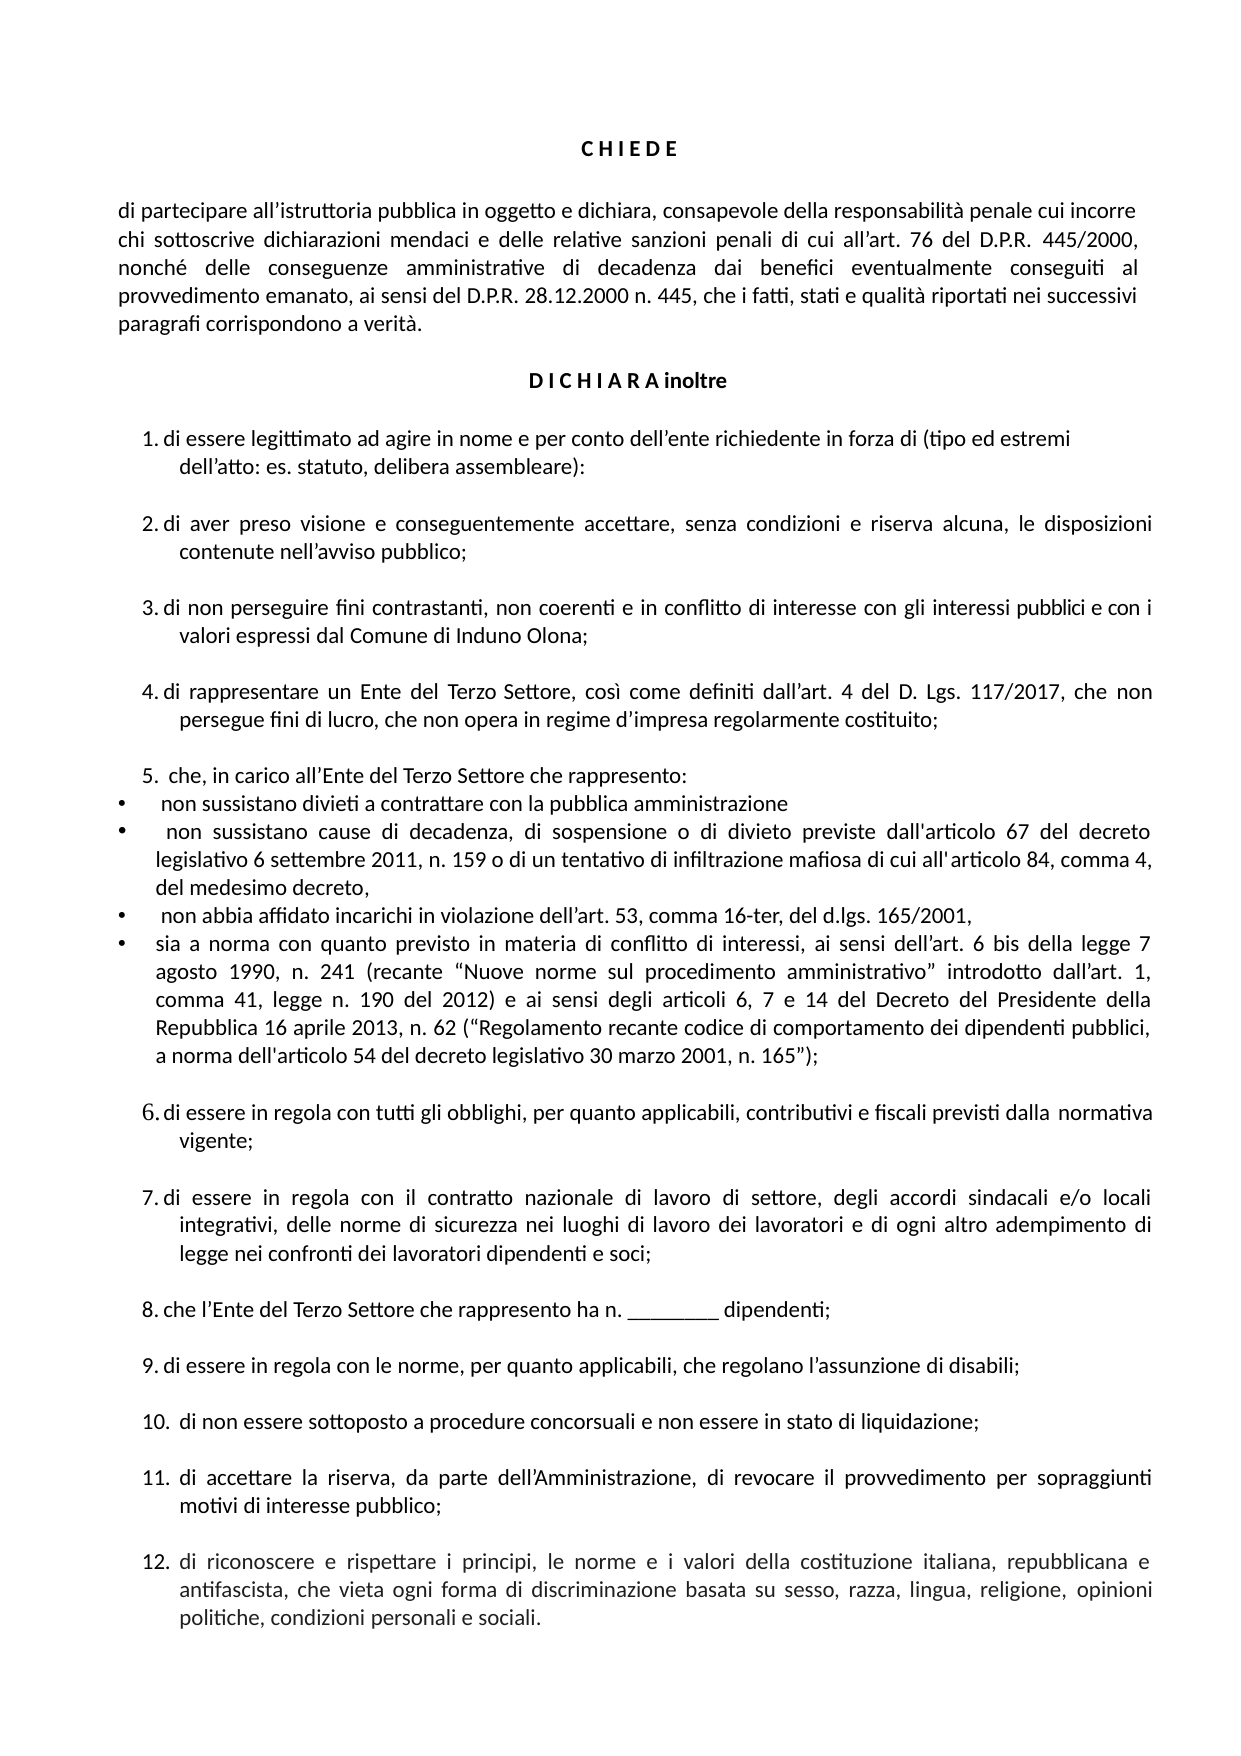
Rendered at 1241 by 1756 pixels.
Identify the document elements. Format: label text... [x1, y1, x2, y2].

list di essere legittimato ad agire in nome e per conto dell’ente richiedente in forza di (tipo ed estremi dell’atto: es. statuto, delibera assembleare): [142, 424, 1153, 480]
list di accettare la riserva, da parte dell’Amministrazione, di revocare il provvedimento per sopraggiunti motivi di interesse pubblico; [142, 1463, 1153, 1519]
list di essere in regola con le norme, per quanto applicabili, che regolano l’assunzione di disabili; [142, 1351, 1153, 1379]
list non sussistano divieti a contrattare con la pubblica amministrazione [118, 789, 1153, 817]
list di riconoscere e rispettare i principi, le norme e i valori della costituzione italiana, repubblicana e antifascista, che vieta ogni forma di discriminazione basata su sesso, razza, lingua, religione, opinioni politiche, condizioni personali e sociali. [142, 1547, 1153, 1631]
list di essere in regola con tutti gli obblighi, per quanto applicabili, contributivi e fiscali previsti dalla normativa vigente; [142, 1097, 1153, 1154]
list di non essere sottoposto a procedure concorsuali e non essere in stato di liquidazione; [142, 1407, 1153, 1435]
list di aver preso visione e conseguentemente accettare, senza condizioni e riserva alcuna, le disposizioni contenute nell’avviso pubblico; [142, 509, 1153, 565]
list che, in carico all’Ente del Terzo Settore che rappresento: [142, 761, 1153, 789]
list che l’Ente del Terzo Settore che rappresento ha n. ________ dipendenti; [142, 1295, 1153, 1323]
subtitle D I C H I A R A inoltre [426, 366, 830, 394]
list di essere in regola con il contratto nazionale di lavoro di settore, degli accordi sindacali e/o locali integrativi, delle norme di sicurezza nei luoghi di lavoro dei lavoratori e di ogni altro adempimento di legge nei confronti dei lavoratori dipendenti e soci; [142, 1183, 1153, 1267]
subtitle C H I E D E [104, 134, 1153, 162]
list di rappresentare un Ente del Terzo Settore, così come definiti dall’art. 4 del D. Lgs. 117/2017, che non persegue fini di lucro, che non opera in regime d’impresa regolarmente costituito; [142, 677, 1153, 733]
list di non perseguire fini contrastanti, non coerenti e in conflitto di interesse con gli interessi pubblici e con i valori espressi dal Comune di Induno Olona; [142, 593, 1153, 649]
text di partecipare all’istruttoria pubblica in oggetto e dichiara, consapevole della responsabilità penale cui incorre chi sottoscrive dichiarazioni mendaci e delle relative sanzioni penali di cui all’art. 76 del D.P.R. 445/2000, nonché delle conseguenze amministrative di decadenza dai benefici eventualmente conseguiti al provvedimento emanato, ai sensi del D.P.R. 28.12.2000 n. 445, che i fatti, stati e qualità riportati nei successivi paragrafi corrispondono a verità. [118, 197, 1138, 337]
list sia a norma con quanto previsto in materia di conflitto di interessi, ai sensi dell’art. 6 bis della legge 7 agosto 1990, n. 241 (recante “Nuove norme sul procedimento amministrativo” introdotto dall’art. 1, comma 41, legge n. 190 del 2012) e ai sensi degli articoli 6, 7 e 14 del Decreto del Presidente della Repubblica 16 aprile 2013, n. 62 (“Regolamento recante codice di comportamento dei dipendenti pubblici, a norma dell'articolo 54 del decreto legislativo 30 marzo 2001, n. 165”); [118, 929, 1153, 1069]
list non abbia affidato incarichi in violazione dell’art. 53, comma 16-ter, del d.lgs. 165/2001, [118, 901, 1153, 929]
list non sussistano cause di decadenza, di sospensione o di divieto previste dall'articolo 67 del decreto legislativo 6 settembre 2011, n. 159 o di un tentativo di infiltrazione mafiosa di cui all'articolo 84, comma 4, del medesimo decreto, [118, 817, 1153, 901]
